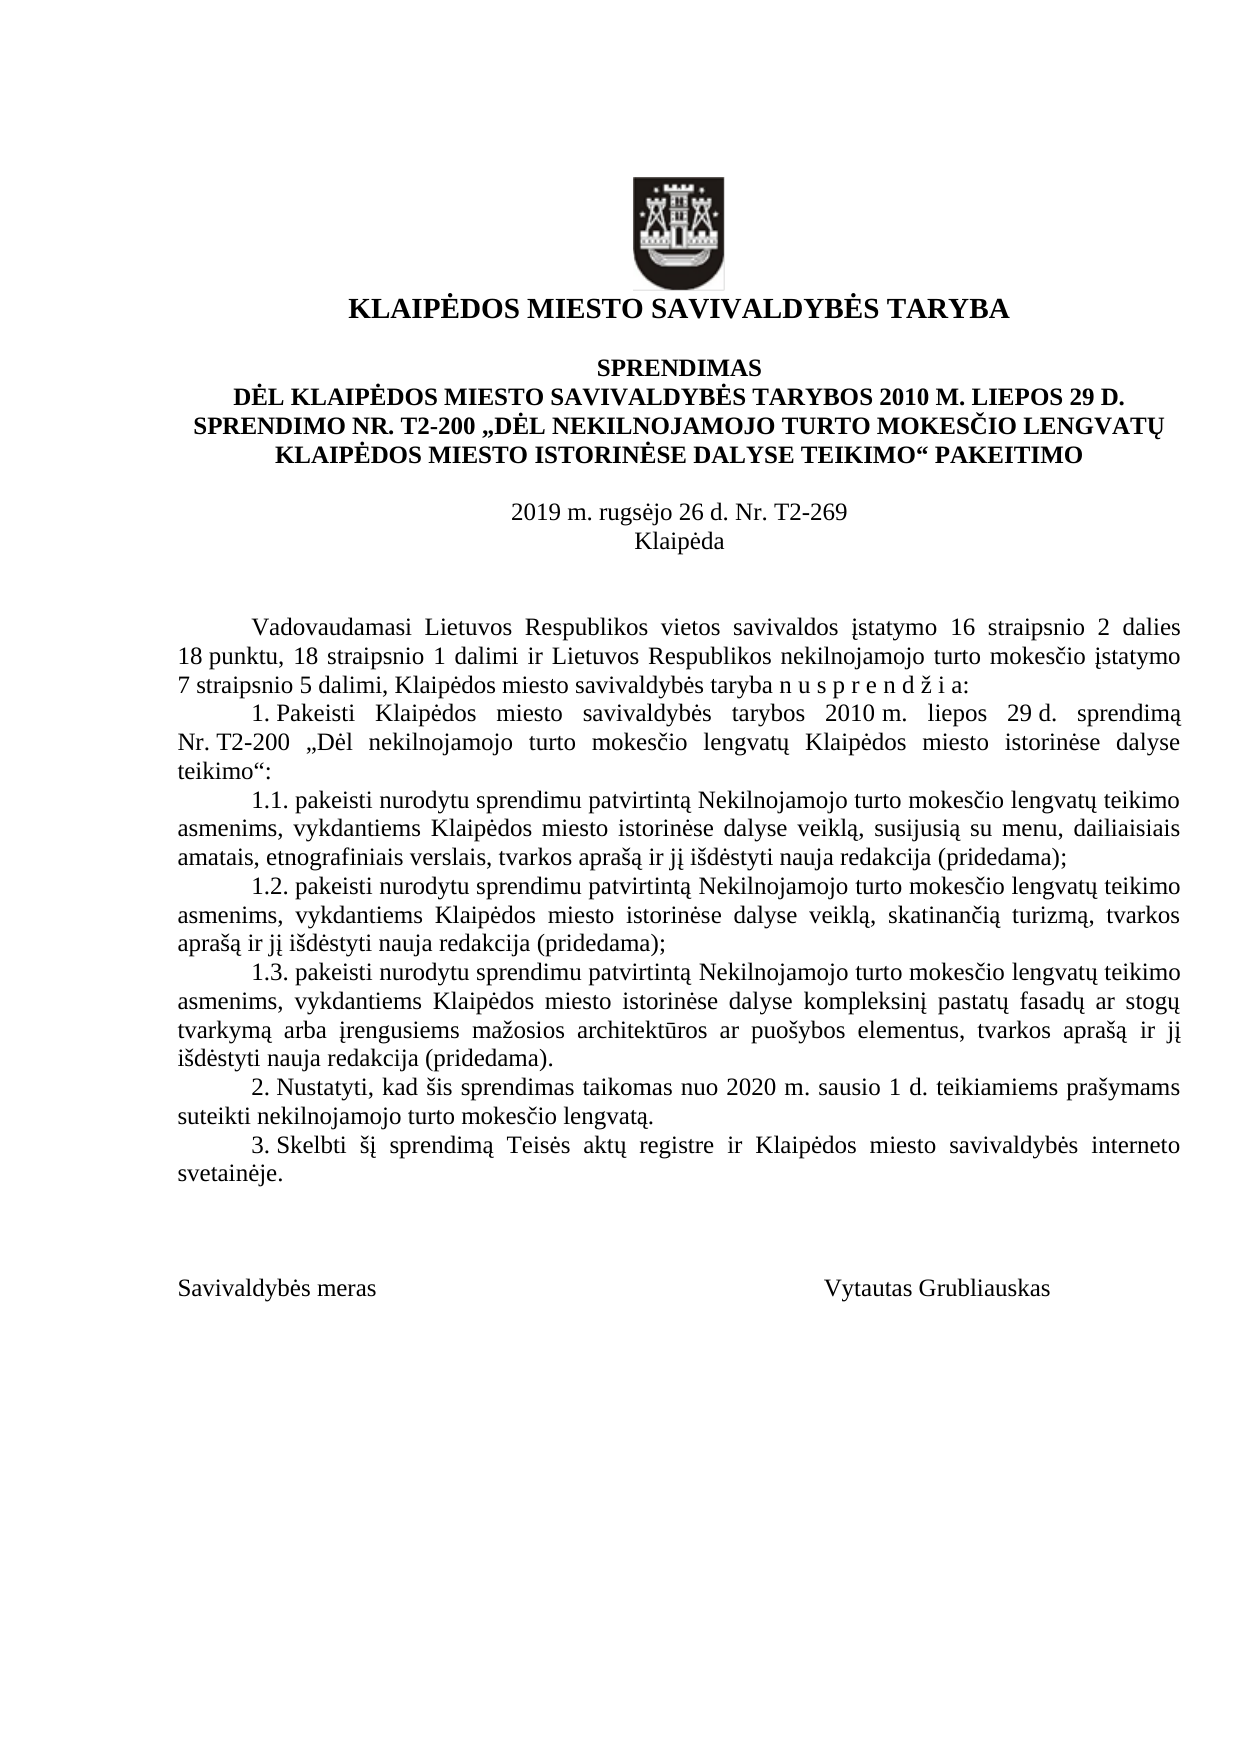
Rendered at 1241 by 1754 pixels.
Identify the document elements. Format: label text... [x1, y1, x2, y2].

text 1.2. pakeisti nurodytu sprendimu patvirtintą Nekilnojamojo turto mokesčio lengvatų teikimo asmenims, vykdantiems Klaipėdos miesto istorinėse dalyse veiklą, skatinančią turizmą, tvarkos aprašą ir jį išdėstyti nauja redakcija (pridedama); [177, 871, 1181, 957]
text Vadovaudamasi Lietuvos Respublikos vietos savivaldos įstatymo 16 straipsnio 2 dalies 18 punktu, 18 straipsnio 1 dalimi ir Lietuvos Respublikos nekilnojamojo turto mokesčio įstatymo 7 straipsnio 5 dalimi, Klaipėdos miesto savivaldybės taryba nusprendžia: [177, 612, 1181, 698]
text 1. Pakeisti Klaipėdos miesto savivaldybės tarybos 2010 m. liepos 29 d. sprendimą Nr. T2‑200 „Dėl nekilnojamojo turto mokesčio lengvatų Klaipėdos miesto istorinėse dalyse teikimo“: [177, 698, 1181, 785]
text 2. Nustatyti, kad šis sprendimas taikomas nuo 2020 m. sausio 1 d. teikiamiems prašymams suteikti nekilnojamojo turto mokesčio lengvatą. [177, 1072, 1181, 1130]
text 2019 m. rugsėjo 26 d. Nr. T2-269 [177, 497, 1181, 526]
text KLAIPĖDOS MIESTO SAVIVALDYBĖS TARYBA [177, 291, 1181, 325]
text SPRENDIMAS [177, 353, 1181, 382]
text 1.1. pakeisti nurodytu sprendimu patvirtintą Nekilnojamojo turto mokesčio lengvatų teikimo asmenims, vykdantiems Klaipėdos miesto istorinėse dalyse veiklą, susijusią su menu, dailiaisiais amatais, etnografiniais verslais, tvarkos aprašą ir jį išdėstyti nauja redakcija (pridedama); [177, 785, 1181, 871]
text 3. Skelbti šį sprendimą Teisės aktų registre ir Klaipėdos miesto savivaldybės interneto svetainėje. [177, 1130, 1181, 1187]
text 1.3. pakeisti nurodytu sprendimu patvirtintą Nekilnojamojo turto mokesčio lengvatų teikimo asmenims, vykdantiems Klaipėdos miesto istorinėse dalyse kompleksinį pastatų fasadų ar stogų tvarkymą arba įrengusiems mažosios architektūros ar puošybos elementus, tvarkos aprašą ir jį išdėstyti nauja redakcija (pridedama). [177, 957, 1181, 1072]
text DĖL KLAIPĖDOS MIESTO SAVIVALDYBĖS TARYBOS 2010 M. LIEPOS 29 D. SPRENDIMO NR. T2-200 „DĖL NEKILNOJAMOJO TURTO MOKESČIO LENGVATŲ KLAIPĖDOS MIESTO ISTORINĖSE DALYSE TEIKIMO“ PAKEITIMO [177, 382, 1181, 468]
text Klaipėda [177, 526, 1181, 555]
text Savivaldybės meras Vytautas Grubliauskas [177, 1273, 1181, 1302]
